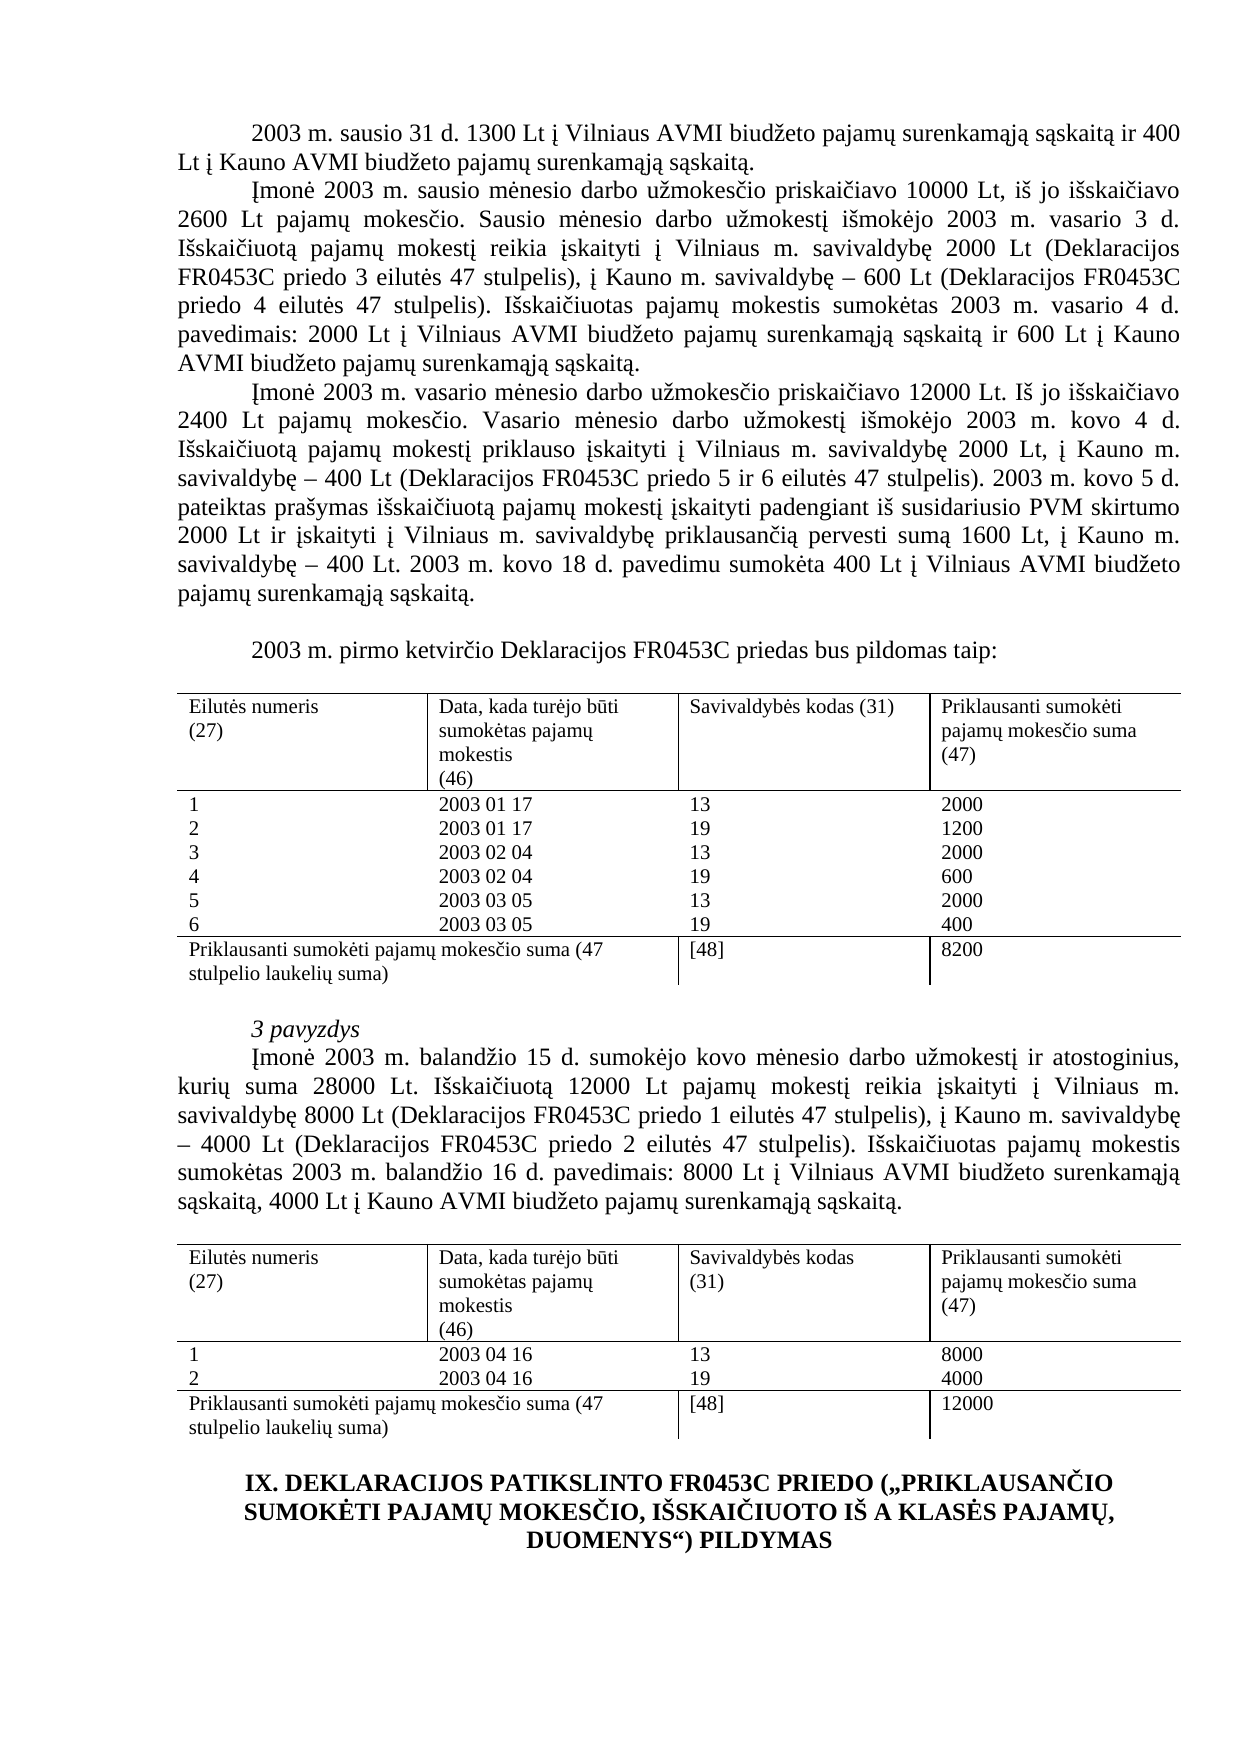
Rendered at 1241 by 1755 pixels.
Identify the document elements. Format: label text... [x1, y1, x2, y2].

table_cell [48] [679, 1391, 929, 1439]
table_cell 13 19 [678, 1342, 930, 1390]
table_cell 12000 [931, 1391, 1181, 1439]
table_cell 2003 01 17 2003 01 17 2003 02 04 2003 02 04 2003 03 05 2003 03 05 [427, 791, 678, 936]
table_cell [48] [679, 937, 929, 985]
table_cell Priklausanti sumokėti pajamų mokesčio suma (47 stulpelio laukelių suma) [177, 1391, 678, 1439]
table_header Savivaldybės kodas (31) [679, 1245, 929, 1341]
table_header Savivaldybės kodas (31) [679, 694, 929, 790]
table_cell 2000 1200 2000 600 2000 400 [930, 791, 1181, 936]
table_header Data, kada turėjo būti sumokėtas pajamų mokestis (46) [428, 694, 678, 790]
table_cell 8000 4000 [930, 1342, 1181, 1390]
text IX. DEKLARACIJOS PATIKSLINTO FR0453C PRIEDO („PRIKLAUSANČIO SUMOKĖTI PAJAMŲ MOKESČIO, IŠSKAIČIUOTO IŠ A KLASĖS PAJAMŲ, DUOMENYS“) PILDYMAS [177, 1468, 1181, 1554]
text 2003 m. pirmo ketvirčio Deklaracijos FR0453C priedas bus pildomas taip: [177, 636, 1181, 664]
text Įmonė 2003 m. balandžio 15 d. sumokėjo kovo mėnesio darbo užmokestį ir atostoginius, kurių suma 28000 Lt. Išskaičiuotą 12000 Lt pajamų mokestį reikia įskaityti į Vilniaus m. savivaldybę 8000 Lt (Deklaracijos FR0453C priedo 1 eilutės 47 stulpelis), į Kauno m. savivaldybę – 4000 Lt (Deklaracijos FR0453C priedo 2 eilutės 47 stulpelis). Išskaičiuotas pajamų mokestis sumokėtas 2003 m. balandžio 16 d. pavedimais: 8000 Lt į Vilniaus AVMI biudžeto surenkamąją sąskaitą, 4000 Lt į Kauno AVMI biudžeto pajamų surenkamąją sąskaitą. [177, 1042, 1181, 1215]
table_header Priklausanti sumokėti pajamų mokesčio suma (47) [931, 1245, 1181, 1341]
table_header Eilutės numeris (27) [177, 1245, 427, 1341]
text Įmonė 2003 m. sausio mėnesio darbo užmokesčio priskaičiavo 10000 Lt, iš jo išskaičiavo 2600 Lt pajamų mokesčio. Sausio mėnesio darbo užmokestį išmokėjo 2003 m. vasario 3 d. Išskaičiuotą pajamų mokestį reikia įskaityti į Vilniaus m. savivaldybę 2000 Lt (Deklaracijos FR0453C priedo 3 eilutės 47 stulpelis), į Kauno m. savivaldybę – 600 Lt (Deklaracijos FR0453C priedo 4 eilutės 47 stulpelis). Išskaičiuotas pajamų mokestis sumokėtas 2003 m. vasario 4 d. pavedimais: 2000 Lt į Vilniaus AVMI biudžeto pajamų surenkamąją sąskaitą ir 600 Lt į Kauno AVMI biudžeto pajamų surenkamąją sąskaitą. [177, 176, 1181, 377]
table_cell 2003 04 16 2003 04 16 [427, 1342, 678, 1390]
table_header Priklausanti sumokėti pajamų mokesčio suma (47) [931, 694, 1181, 790]
table_cell Priklausanti sumokėti pajamų mokesčio suma (47 stulpelio laukelių suma) [177, 937, 678, 985]
table_cell 1 2 3 4 5 6 [177, 791, 427, 936]
table_header Eilutės numeris (27) [177, 694, 427, 790]
table_cell 1 2 [177, 1342, 427, 1390]
table_header Data, kada turėjo būti sumokėtas pajamų mokestis (46) [428, 1245, 678, 1341]
table_cell 8200 [931, 937, 1181, 985]
text Įmonė 2003 m. vasario mėnesio darbo užmokesčio priskaičiavo 12000 Lt. Iš jo išskaičiavo 2400 Lt pajamų mokesčio. Vasario mėnesio darbo užmokestį išmokėjo 2003 m. kovo 4 d. Išskaičiuotą pajamų mokestį priklauso įskaityti į Vilniaus m. savivaldybę 2000 Lt, į Kauno m. savivaldybę – 400 Lt (Deklaracijos FR0453C priedo 5 ir 6 eilutės 47 stulpelis). 2003 m. kovo 5 d. pateiktas prašymas išskaičiuotą pajamų mokestį įskaityti padengiant iš susidariusio PVM skirtumo 2000 Lt ir įskaityti į Vilniaus m. savivaldybę priklausančią pervesti sumą 1600 Lt, į Kauno m. savivaldybę – 400 Lt. 2003 m. kovo 18 d. pavedimu sumokėta 400 Lt į Vilniaus AVMI biudžeto pajamų surenkamąją sąskaitą. [177, 377, 1181, 607]
table_cell 13 19 13 19 13 19 [678, 791, 930, 936]
text 2003 m. sausio 31 d. 1300 Lt į Vilniaus AVMI biudžeto pajamų surenkamąją sąskaitą ir 400 Lt į Kauno AVMI biudžeto pajamų surenkamąją sąskaitą. [177, 118, 1181, 176]
text 3 pavyzdys [177, 1014, 1181, 1042]
